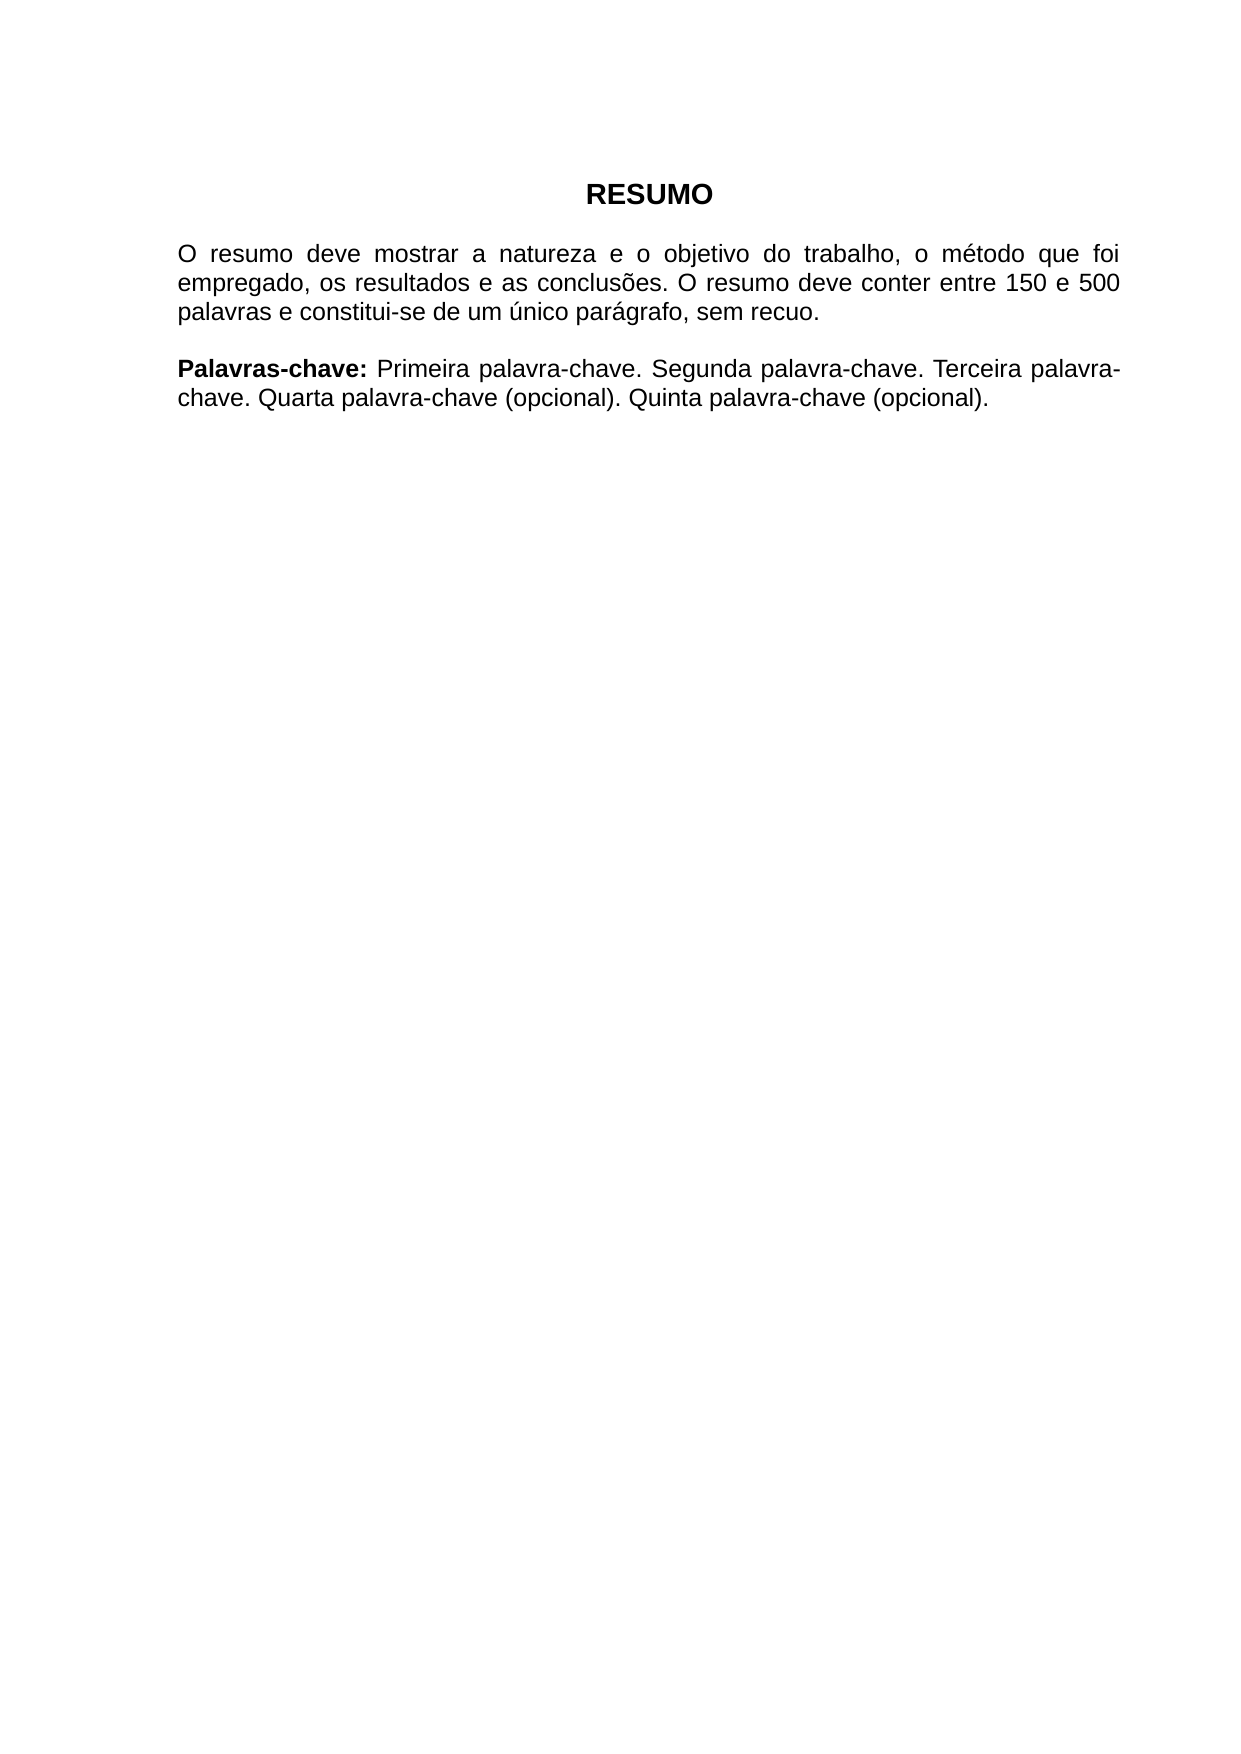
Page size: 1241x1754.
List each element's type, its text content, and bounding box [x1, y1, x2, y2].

text RESUMO [177, 177, 1122, 211]
text O resumo deve mostrar a natureza e o objetivo do trabalho, o método que foi empregado, os resultados e as conclusões. O resumo deve conter entre 150 e 500 palavras e constitui-se de um único parágrafo, sem recuo. [177, 239, 1122, 326]
text Palavras-chave: Primeira palavra-chave. Segunda palavra-chave. Terceira palavra-chave. Quarta palavra-chave (opcional). Quinta palavra-chave (opcional). [177, 354, 1122, 412]
